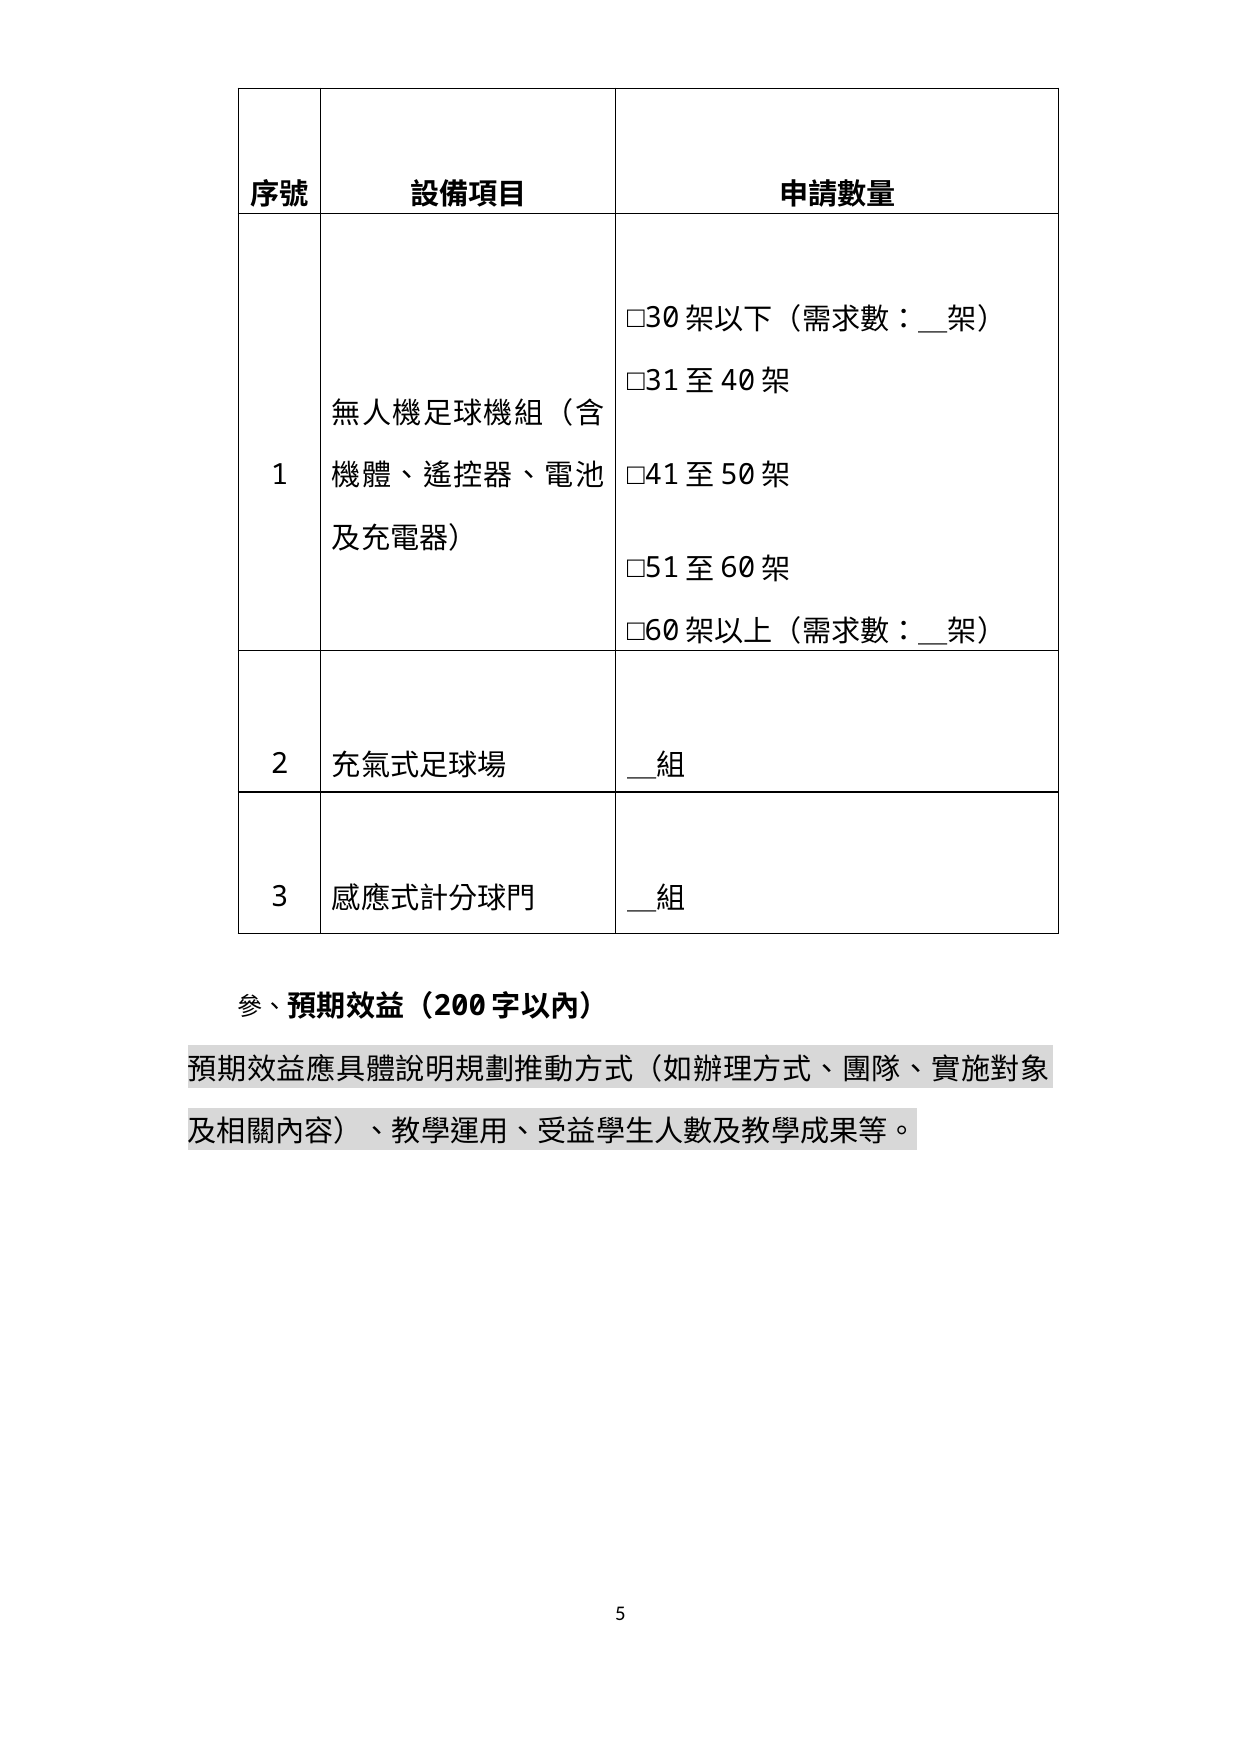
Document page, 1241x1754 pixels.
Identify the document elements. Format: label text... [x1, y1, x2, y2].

table_cell ＿組 [616, 793, 1058, 933]
table_cell 感應式計分球門 [321, 793, 615, 933]
table_cell 充氣式足球場 [321, 651, 615, 791]
table_cell 3 [239, 793, 320, 933]
table_header 申請數量 [616, 89, 1058, 212]
list 預期效益（200字以內） [237, 962, 1053, 1025]
table_cell 無人機足球機組（含機體、遙控器、電池及充電器） [321, 214, 615, 650]
table_cell 2 [239, 651, 320, 791]
table_header 序號 [239, 89, 320, 212]
table_cell ＿組 [616, 651, 1058, 791]
table_cell □30架以下（需求數：＿架） □31至40架 □41至50架 □51至60架 □60架以上（需求數：＿架） [616, 214, 1058, 650]
text 預期效益應具體說明規劃推動方式（如辦理方式、團隊、實施對象及相關內容）、教學運用、受益學生人數及教學成果等。 [187, 1025, 1053, 1150]
table_header 設備項目 [321, 89, 615, 212]
table_cell 1 [239, 214, 320, 650]
